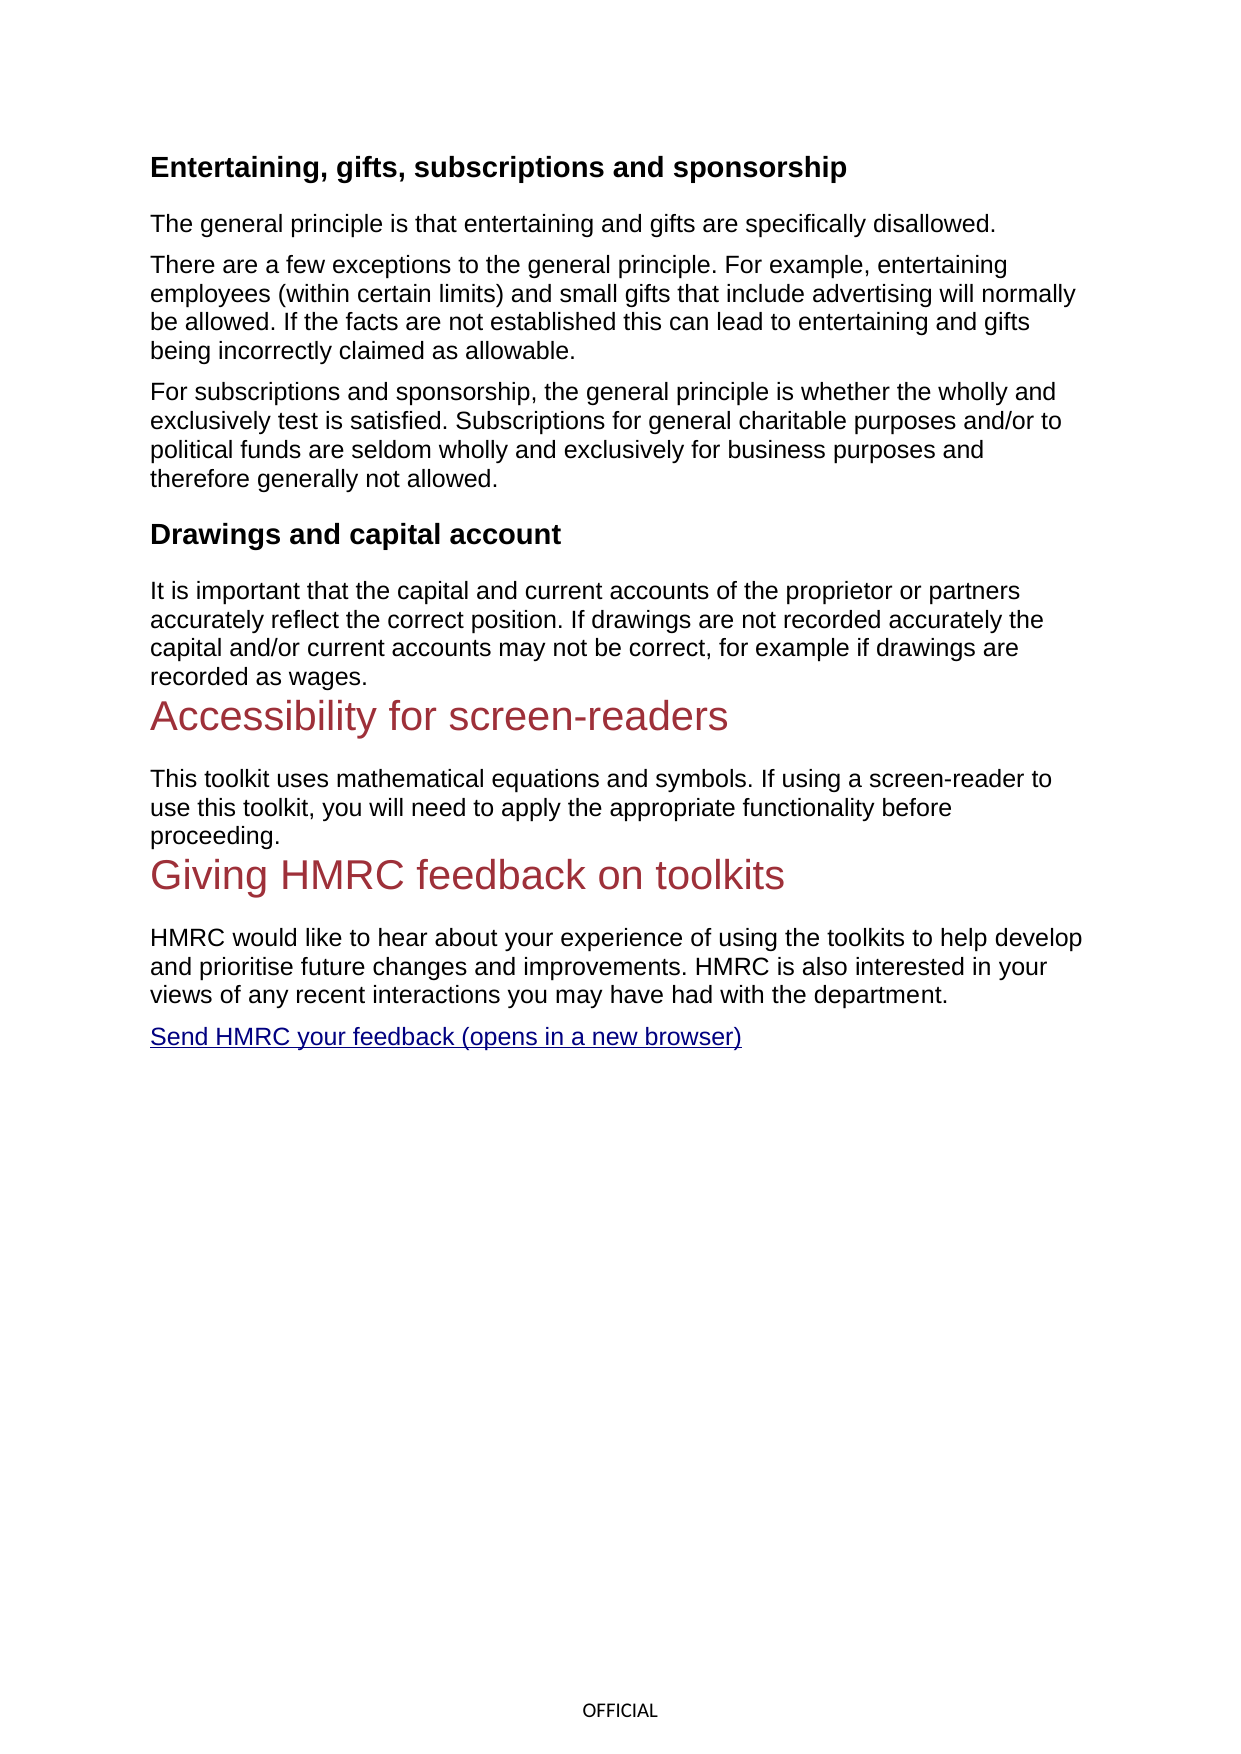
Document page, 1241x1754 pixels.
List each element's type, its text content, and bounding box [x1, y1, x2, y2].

text It is important that the capital and current accounts of the proprietor or partners accurately reflect the correct position. If drawings are not recorded accurately the capital and/or current accounts may not be correct, for example if drawings are recorded as wages. [150, 576, 1090, 691]
subtitle Entertaining, gifts, subscriptions and sponsorship [150, 150, 1090, 183]
subtitle Drawings and capital account [150, 517, 1090, 551]
text There are a few exceptions to the general principle. For example, entertaining employees (within certain limits) and small gifts that include advertising will normally be allowed. If the facts are not established this can lead to entertaining and gifts being incorrectly claimed as allowable. [150, 250, 1090, 365]
text The general principle is that entertaining and gifts are specifically disallowed. [150, 208, 1090, 237]
text Send HMRC your feedback (opens in a new browser) [150, 1022, 1090, 1050]
text For subscriptions and sponsorship, the general principle is whether the wholly and exclusively test is satisfied. Subscriptions for general charitable purposes and/or to political funds are seldom wholly and exclusively for business purposes and therefore generally not allowed. [150, 377, 1090, 492]
subtitle Accessibility for screen-readers [150, 691, 1090, 739]
text HMRC would like to hear about your experience of using the toolkits to help develop and prioritise future changes and improvements. HMRC is also interested in your views of any recent interactions you may have had with the department. [150, 923, 1090, 1009]
subtitle Giving HMRC feedback on toolkits [150, 850, 1090, 898]
text This toolkit uses mathematical equations and symbols. If using a screen-reader to use this toolkit, you will need to apply the appropriate functionality before proceeding. [150, 764, 1090, 850]
